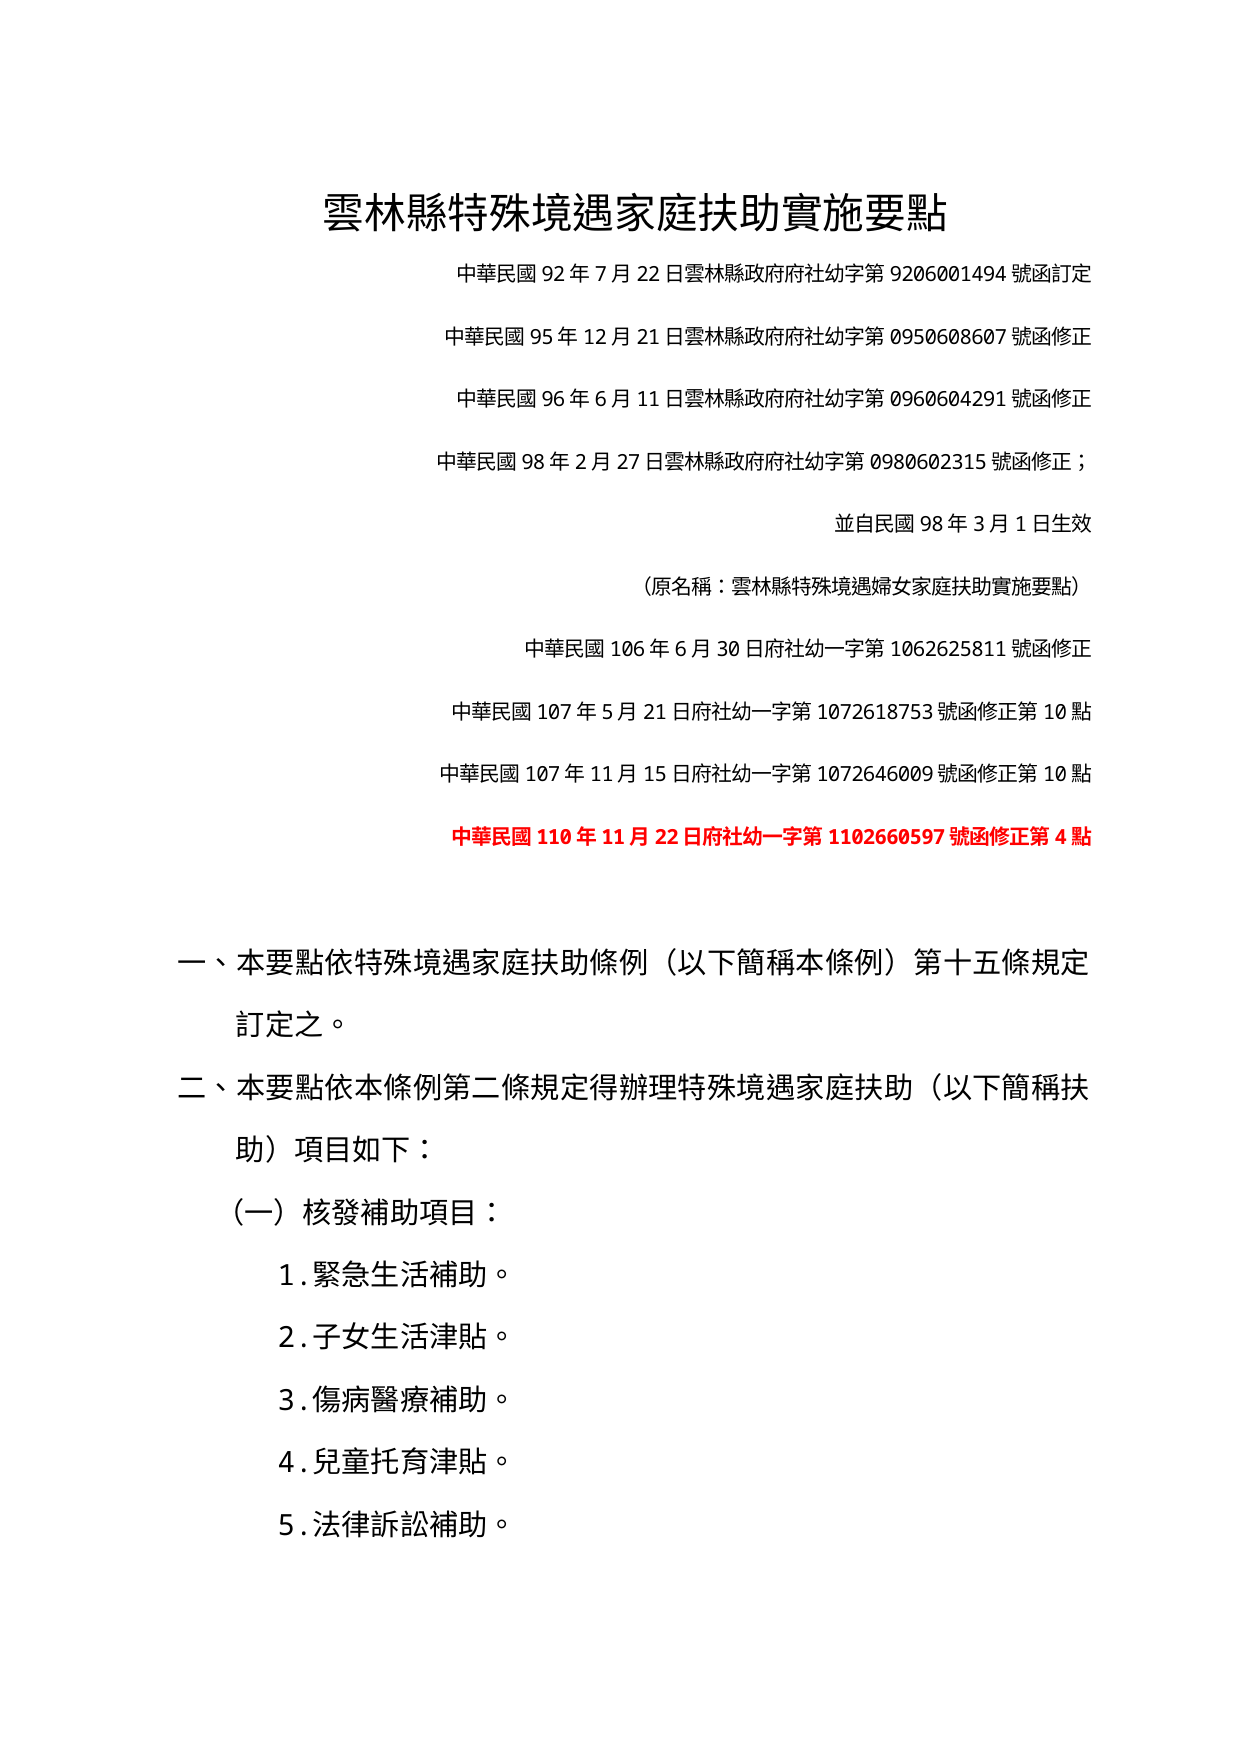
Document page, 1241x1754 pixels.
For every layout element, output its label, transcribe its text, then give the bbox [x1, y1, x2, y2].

text 二、本要點依本條例第二條規定得辦理特殊境遇家庭扶助（以下簡稱扶助）項目如下： [177, 1044, 1092, 1169]
text 並自民國98年3月1日生效 [177, 481, 1092, 544]
text 3.傷病醫療補助。 [277, 1356, 1092, 1419]
text 5.法律訴訟補助。 [277, 1481, 1092, 1544]
text 中華民國96年6月11日雲林縣政府府社幼字第0960604291號函修正 [177, 356, 1092, 419]
text 4.兒童托育津貼。 [277, 1419, 1092, 1481]
text 中華民國106年6月30日府社幼一字第1062625811號函修正 [177, 606, 1092, 669]
text 1.緊急生活補助。 [277, 1231, 1092, 1294]
text 中華民國110年11月22日府社幼一字第1102660597號函修正第4點 [177, 794, 1092, 856]
text 中華民國107年11月15日府社幼一字第1072646009號函修正第10點 [177, 731, 1092, 794]
text （一）核發補助項目： [215, 1169, 1092, 1231]
text （原名稱：雲林縣特殊境遇婦女家庭扶助實施要點） [177, 544, 1092, 606]
text 中華民國98年2月27日雲林縣政府府社幼字第0980602315號函修正； [177, 419, 1092, 481]
text 中華民國107年5月21日府社幼一字第1072618753號函修正第10點 [177, 669, 1092, 731]
text 中華民國92年7月22日雲林縣政府府社幼字第9206001494號函訂定 [177, 231, 1092, 294]
text 雲林縣特殊境遇家庭扶助實施要點 [177, 169, 1092, 231]
text 中華民國95年12月21日雲林縣政府府社幼字第0950608607號函修正 [177, 294, 1092, 356]
text 2.子女生活津貼。 [277, 1294, 1092, 1356]
text 一、本要點依特殊境遇家庭扶助條例（以下簡稱本條例）第十五條規定訂定之。 [177, 919, 1092, 1044]
